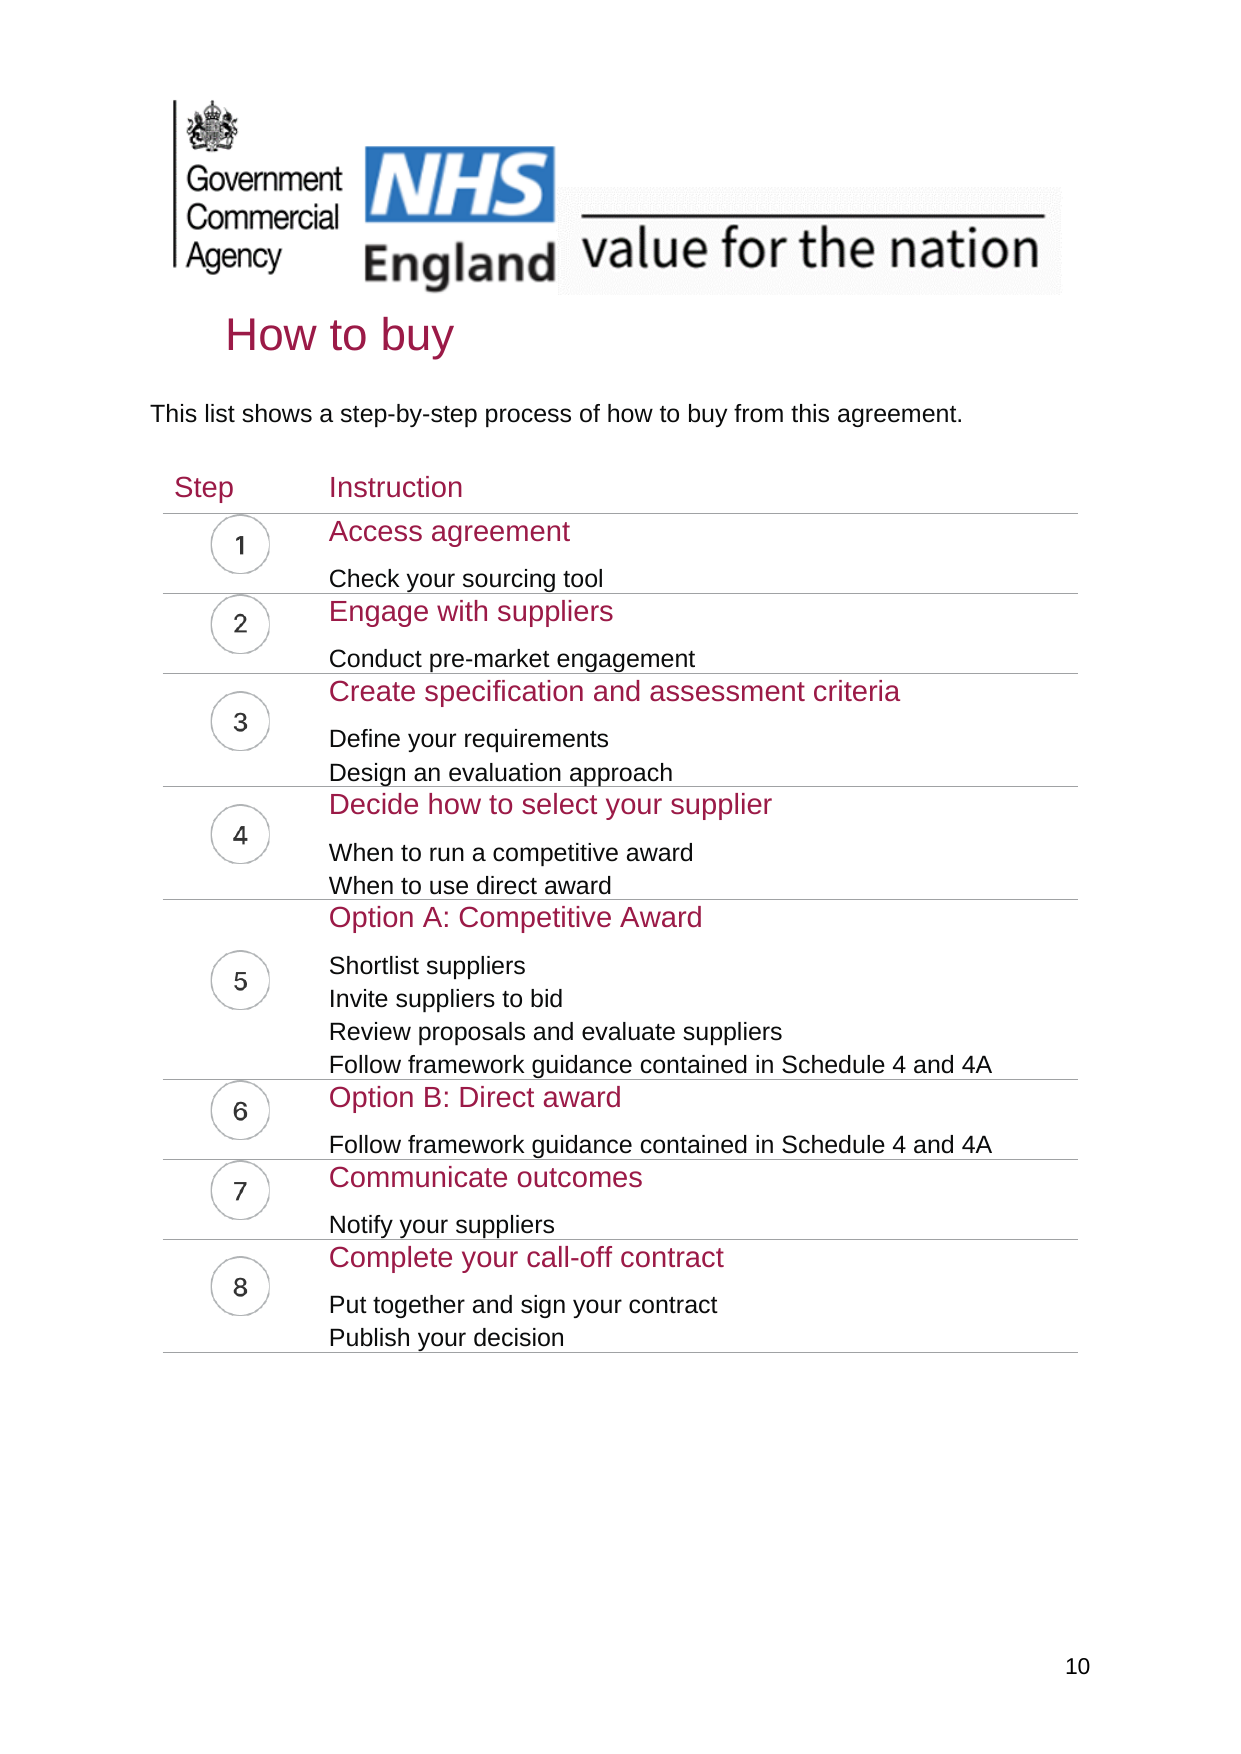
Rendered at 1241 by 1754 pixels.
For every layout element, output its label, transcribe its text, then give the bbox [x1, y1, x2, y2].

table_header [1063, 460, 1077, 513]
subtitle How to buy [150, 307, 1090, 360]
table_cell Option A: Competitive Award Shortlist suppliers Invite suppliers to bid Review proposals and evaluate suppliers Follow framework guidance contained in Schedule 4 and 4A [318, 900, 1063, 1078]
table_cell [1063, 1160, 1077, 1239]
picture [210, 1080, 270, 1140]
table_cell [1063, 674, 1077, 786]
picture [210, 804, 270, 864]
table_cell [163, 594, 317, 673]
table_cell Access agreement Check your sourcing tool [318, 514, 1063, 593]
table_cell [163, 900, 317, 1078]
picture [210, 1256, 270, 1316]
table_cell [163, 1240, 317, 1352]
table_cell Complete your call-off contract Put together and sign your contract Publish your decision [318, 1240, 1063, 1352]
table_cell [1063, 1240, 1077, 1352]
table_cell Create specification and assessment criteria Define your requirements Design an evaluation approach [318, 674, 1063, 786]
table_cell Option B: Direct award Follow framework guidance contained in Schedule 4 and 4A [318, 1080, 1063, 1159]
table_cell [1063, 787, 1077, 899]
table_cell Decide how to select your supplier When to run a competitive award When to use direct award [318, 787, 1063, 899]
table_cell Engage with suppliers Conduct pre-market engagement [318, 594, 1063, 673]
picture [210, 514, 270, 574]
table_cell [163, 674, 317, 786]
table_cell [1063, 594, 1077, 673]
table_cell [1063, 1080, 1077, 1159]
picture [210, 950, 270, 1010]
table_cell [163, 514, 317, 593]
table_header Instruction [318, 460, 1063, 513]
picture [150, 75, 1063, 295]
table_cell [1063, 514, 1077, 593]
picture [210, 1160, 270, 1220]
table_cell [163, 1080, 317, 1159]
table_cell [1063, 900, 1077, 1078]
table_cell [163, 1160, 317, 1239]
picture [210, 594, 270, 654]
text This list shows a step-by-step process of how to buy from this agreement. [150, 398, 1090, 427]
table_cell [163, 787, 317, 899]
table_cell Communicate outcomes Notify your suppliers [318, 1160, 1063, 1239]
table_header Step [163, 460, 317, 513]
picture [210, 691, 270, 751]
